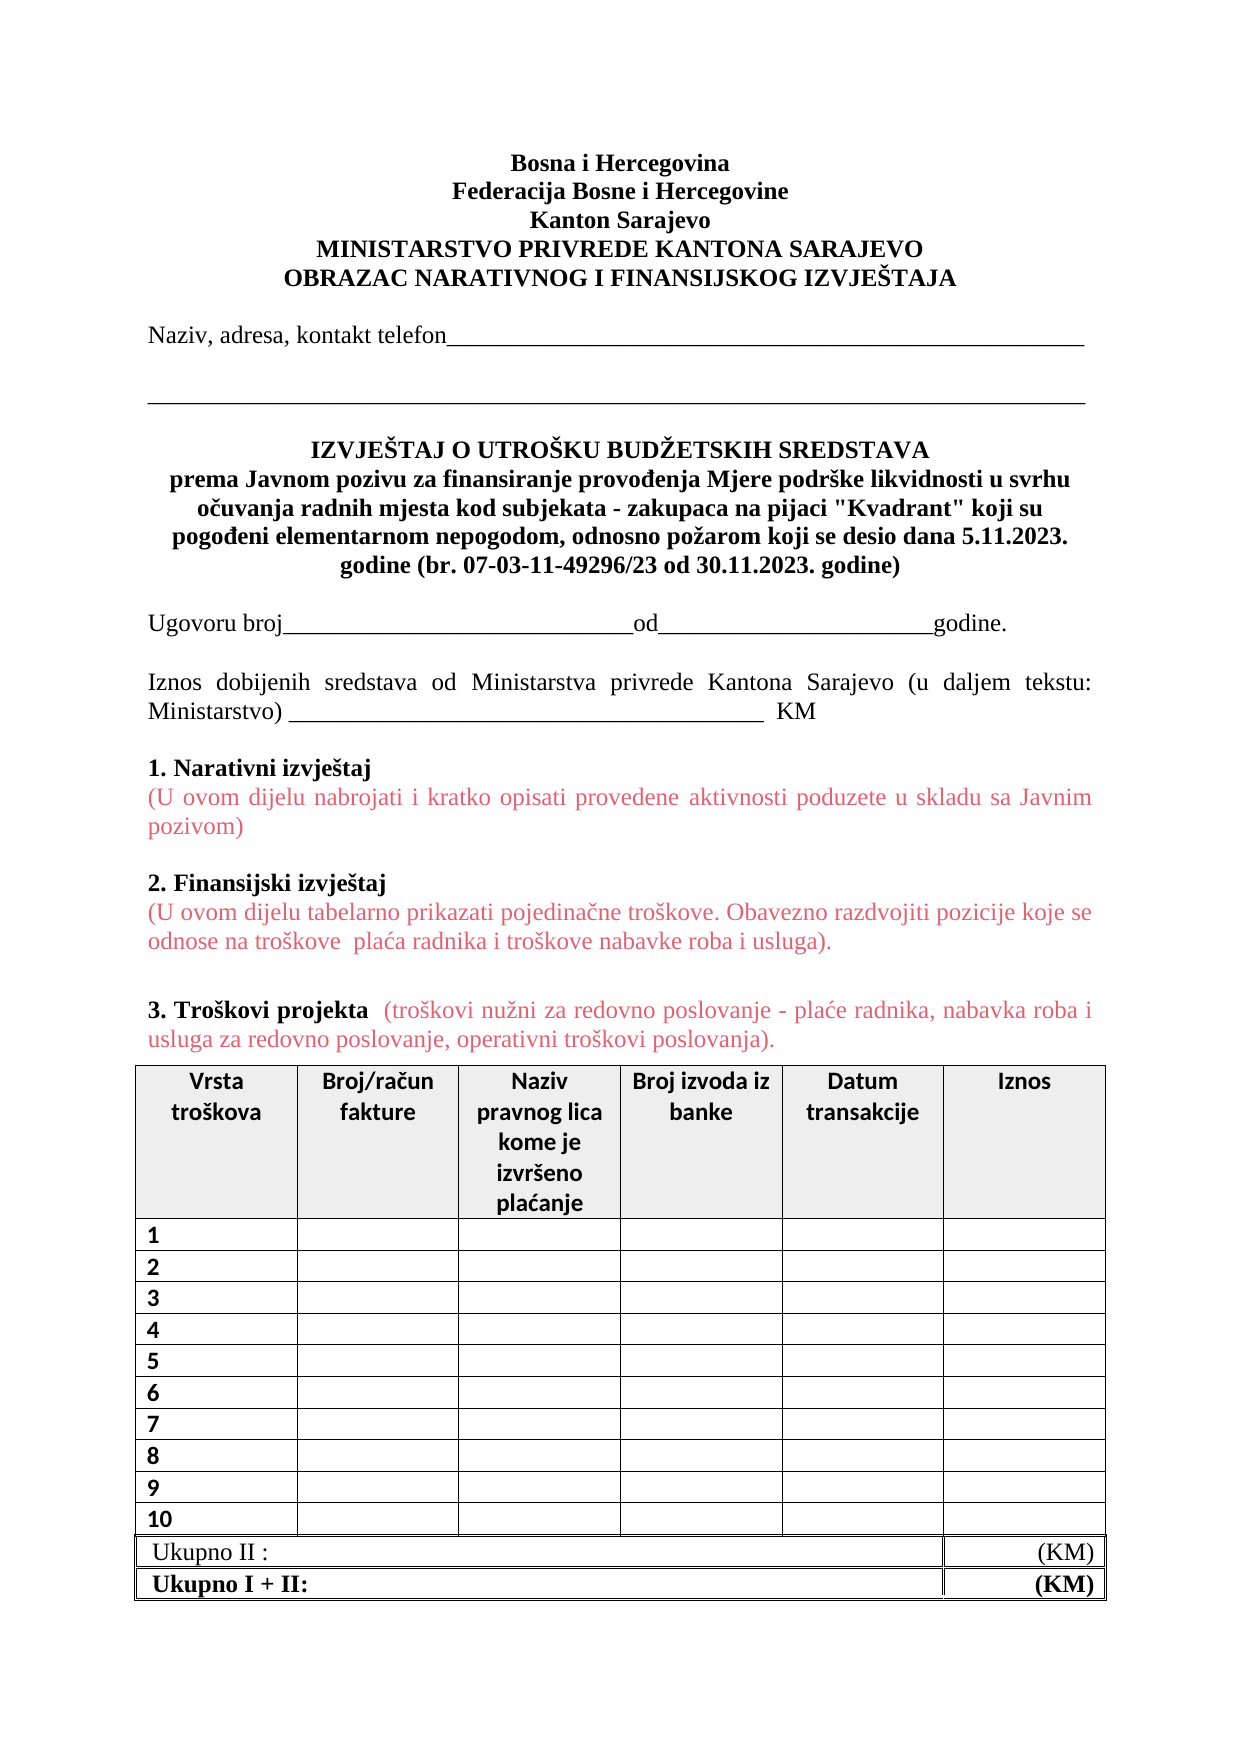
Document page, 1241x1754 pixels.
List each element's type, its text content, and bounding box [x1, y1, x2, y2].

text Kanton Sarajevo [148, 205, 1093, 234]
table_cell [783, 1440, 943, 1471]
table_header Broj/račun fakture [298, 1066, 458, 1218]
table_header Naziv pravnog lica kome je izvršeno plaćanje [459, 1066, 620, 1218]
table_cell Ukupno II : [137, 1537, 942, 1566]
table_cell [136, 1345, 297, 1376]
table_cell [298, 1251, 458, 1281]
table_cell [621, 1219, 782, 1250]
table_cell [459, 1503, 620, 1534]
table_cell [944, 1345, 1105, 1376]
table_cell [136, 1314, 297, 1344]
table_cell [621, 1345, 782, 1376]
table_cell [944, 1219, 1105, 1250]
table_cell [298, 1377, 458, 1407]
table_cell [944, 1503, 1105, 1534]
table_cell [136, 1377, 297, 1407]
table_cell [944, 1282, 1105, 1313]
table_cell [298, 1503, 458, 1534]
table_header Iznos [944, 1066, 1105, 1218]
table_cell [783, 1345, 943, 1376]
table_cell [783, 1472, 943, 1502]
text 1. Narativni izvještaj [148, 753, 1093, 782]
table_cell [944, 1314, 1105, 1344]
table_cell [621, 1472, 782, 1502]
text 2. Finansijski izvještaj [148, 868, 1093, 897]
text ___________________________________________________________________________ [148, 378, 1093, 406]
table_cell [459, 1377, 620, 1407]
table_cell [298, 1472, 458, 1502]
table_cell [783, 1251, 943, 1281]
text Ugovoru broj____________________________od______________________godine. [148, 608, 1093, 637]
table_cell [136, 1409, 297, 1439]
table_cell [783, 1377, 943, 1407]
text Naziv, adresa, kontakt telefon___________________________________________________ [148, 320, 1093, 349]
text (U ovom dijelu tabelarno prikazati pojedinačne troškove. Obavezno razdvojiti pozicije koje se odnose na troškove plaća radnika i troškove nabavke roba i usluga). [148, 897, 1093, 954]
table_cell (KM) [945, 1537, 1104, 1566]
table_cell [944, 1440, 1105, 1471]
table_cell Ukupno I + II: [137, 1566, 944, 1597]
text IZVJEŠTAJ O UTROŠKU BUDŽETSKIH SREDSTAVA [148, 435, 1093, 464]
table_cell [298, 1219, 458, 1250]
text Bosna i Hercegovina [148, 148, 1093, 176]
table_cell [621, 1282, 782, 1313]
table_cell [459, 1440, 620, 1471]
table_cell [783, 1409, 943, 1439]
table_cell [298, 1409, 458, 1439]
table_cell [783, 1314, 943, 1344]
text 3. Troškovi projekta (troškovi nužni za redovno poslovanje - plaće radnika, nabavka roba i usluga za redovno poslovanje, operativni troškovi poslovanja). [148, 995, 1093, 1053]
table_cell [298, 1314, 458, 1344]
table_cell [459, 1219, 620, 1250]
table_cell [136, 1251, 297, 1281]
table_cell [621, 1314, 782, 1344]
table_cell [136, 1282, 297, 1313]
text Iznos dobijenih sredstava od Ministarstva privrede Kantona Sarajevo (u daljem tekstu: Ministarstvo) ______________________________________ KM [148, 667, 1093, 724]
table_cell [621, 1377, 782, 1407]
table_cell [459, 1472, 620, 1502]
table_cell [459, 1409, 620, 1439]
table_cell [459, 1251, 620, 1281]
table_cell [783, 1503, 943, 1534]
table_cell [621, 1409, 782, 1439]
table_cell [459, 1314, 620, 1344]
table_cell [621, 1440, 782, 1471]
table_header Broj izvoda iz banke [621, 1066, 782, 1218]
table_cell [621, 1251, 782, 1281]
table_cell [944, 1251, 1105, 1281]
table_cell [136, 1503, 297, 1534]
table_header Datum transakcije [783, 1066, 943, 1218]
table_cell [621, 1503, 782, 1534]
table_cell [298, 1440, 458, 1471]
table_cell [783, 1282, 943, 1313]
text MINISTARSTVO PRIVREDE KANTONA SARAJEVO [148, 234, 1093, 263]
table_cell [136, 1219, 297, 1250]
table_cell [944, 1377, 1105, 1407]
table_cell [783, 1219, 943, 1250]
table_cell [944, 1472, 1105, 1502]
table_cell [136, 1440, 297, 1471]
table_cell [298, 1345, 458, 1376]
table_cell [459, 1282, 620, 1313]
text OBRAZAC NARATIVNOG I FINANSIJSKOG IZVJEŠTAJA [148, 263, 1093, 291]
text prema Javnom pozivu za finansiranje provođenja Mjere podrške likvidnosti u svrhu očuvanja radnih mjesta kod subjekata - zakupaca na pijaci "Kvadrant" koji su pogođeni elementarnom nepogodom, odnosno požarom koji se desio dana 5.11.2023. godine (br. 07-03-11-49296/23 od 30.11.2023. godine) [148, 464, 1093, 579]
table_cell [136, 1472, 297, 1502]
text (U ovom dijelu nabrojati i kratko opisati provedene aktivnosti poduzete u skladu sa Javnim pozivom) [148, 782, 1093, 839]
text Federacija Bosne i Hercegovine [148, 176, 1093, 205]
table_cell [944, 1409, 1105, 1439]
table_cell [298, 1282, 458, 1313]
table_cell [459, 1345, 620, 1376]
table_cell (KM) [944, 1569, 1104, 1597]
table_header Vrsta troškova [136, 1066, 297, 1218]
